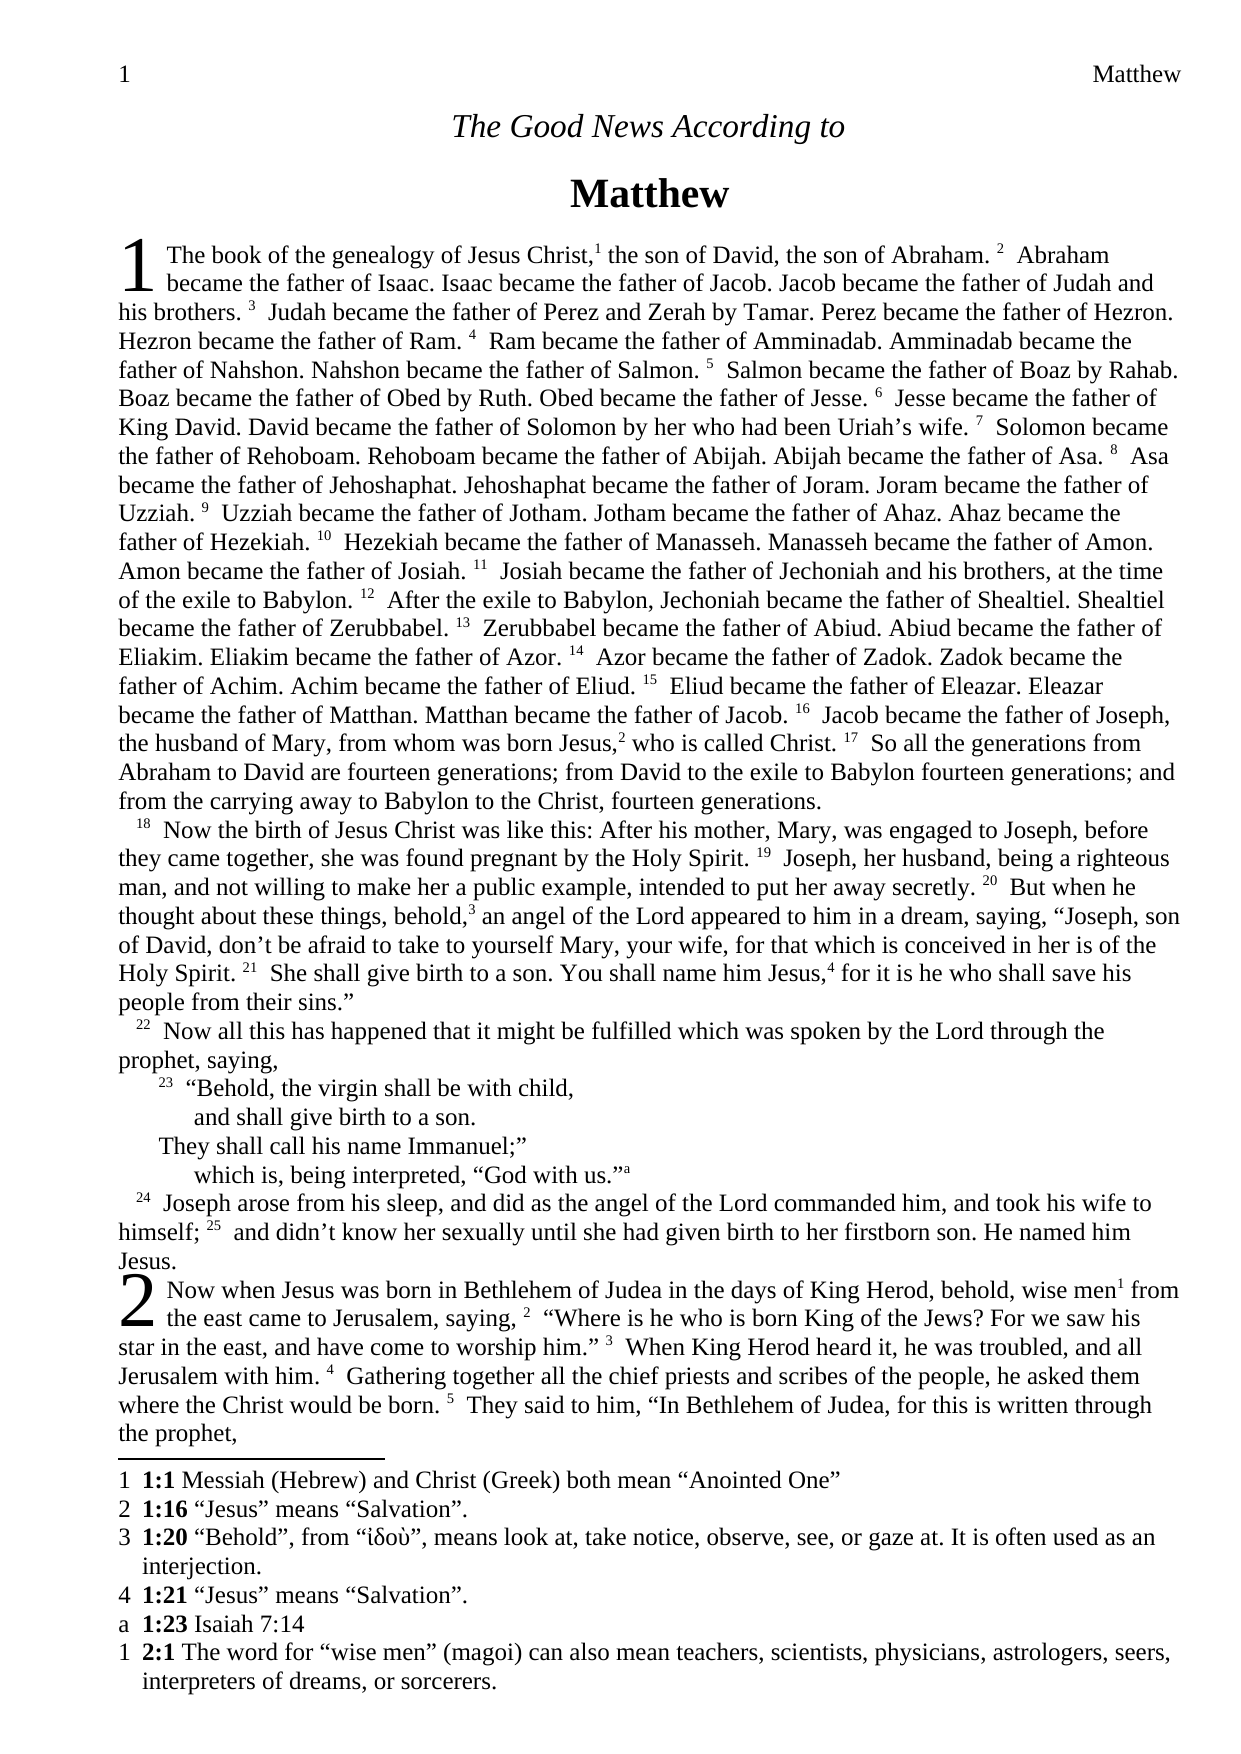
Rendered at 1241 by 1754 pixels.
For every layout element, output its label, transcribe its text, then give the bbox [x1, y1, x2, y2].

text 1:1 Messiah (Hebrew) and Christ (Greek) both mean “Anointed One” [118, 1465, 1181, 1494]
text The Good News According to [118, 106, 1181, 144]
text 1:20 “Behold”, from “ἰδοὺ”, means look at, take notice, observe, see, or gaze at. It is often used as an interjection. [118, 1522, 1181, 1580]
text 1:16 “Jesus” means “Salvation”. [118, 1494, 1181, 1522]
text 1:21 “Jesus” means “Salvation”. [118, 1580, 1181, 1609]
text 23 “Behold, the virgin shall be with child, [158, 1073, 1181, 1102]
text They shall call his name Immanuel;” [158, 1131, 1181, 1160]
text and shall give birth to a son. [194, 1102, 1181, 1131]
text 22 Now all this has happened that it might be fulfilled which was spoken by the Lord through the prophet, saying, [118, 1016, 1181, 1073]
text 18 Now the birth of Jesus Christ was like this: After his mother, Mary, was engaged to Joseph, before they came together, she was found pregnant by the Holy Spirit. 19 Joseph, her husband, being a righteous man, and not willing to make her a public example, intended to put her away secretly. 20 But when he thought about these things, behold, an angel of the Lord appeared to him in a dream, saying, “Joseph, son of David, don’t be afraid to take to yourself Mary, your wife, for that which is conceived in her is of the Holy Spirit. 21 She shall give birth to a son. You shall name him Jesus, for it is he who shall save his people from their sins.” [118, 815, 1181, 1016]
text 24 Joseph arose from his sleep, and did as the angel of the Lord commanded him, and took his wife to himself; 25 and didn’t know her sexually until she had given birth to her firstborn son. He named him Jesus. [118, 1188, 1181, 1275]
text 1The book of the genealogy of Jesus Christ, the son of David, the son of Abraham. 2 Abraham became the father of Isaac. Isaac became the father of Jacob. Jacob became the father of Judah and his brothers. 3 Judah became the father of Perez and Zerah by Tamar. Perez became the father of Hezron. Hezron became the father of Ram. 4 Ram became the father of Amminadab. Amminadab became the father of Nahshon. Nahshon became the father of Salmon. 5 Salmon became the father of Boaz by Rahab. Boaz became the father of Obed by Ruth. Obed became the father of Jesse. 6 Jesse became the father of King David. David became the father of Solomon by her who had been Uriah’s wife. 7 Solomon became the father of Rehoboam. Rehoboam became the father of Abijah. Abijah became the father of Asa. 8 Asa became the father of Jehoshaphat. Jehoshaphat became the father of Joram. Joram became the father of Uzziah. 9 Uzziah became the father of Jotham. Jotham became the father of Ahaz. Ahaz became the father of Hezekiah. 10 Hezekiah became the father of Manasseh. Manasseh became the father of Amon. Amon became the father of Josiah. 11 Josiah became the father of Jechoniah and his brothers, at the time of the exile to Babylon. 12 After the exile to Babylon, Jechoniah became the father of Shealtiel. Shealtiel became the father of Zerubbabel. 13 Zerubbabel became the father of Abiud. Abiud became the father of Eliakim. Eliakim became the father of Azor. 14 Azor became the father of Zadok. Zadok became the father of Achim. Achim became the father of Eliud. 15 Eliud became the father of Eleazar. Eleazar became the father of Matthan. Matthan became the father of Jacob. 16 Jacob became the father of Joseph, the husband of Mary, from whom was born Jesus, who is called Christ. 17 So all the generations from Abraham to David are fourteen generations; from David to the exile to Babylon fourteen generations; and from the carrying away to Babylon to the Christ, fourteen generations. [118, 240, 1181, 815]
text 2:1 The word for “wise men” (magoi) can also mean teachers, scientists, physicians, astrologers, seers, interpreters of dreams, or sorcerers. [118, 1637, 1181, 1695]
text Matthew [118, 168, 1181, 216]
text 2Now when Jesus was born in Bethlehem of Judea in the days of King Herod, behold, wise men from the east came to Jerusalem, saying, 2 “Where is he who is born King of the Jews? For we saw his star in the east, and have come to worship him.” 3 When King Herod heard it, he was troubled, and all Jerusalem with him. 4 Gathering together all the chief priests and scribes of the people, he asked them where the Christ would be born. 5 They said to him, “In Bethlehem of Judea, for this is written through the prophet, [118, 1275, 1181, 1447]
text 1:23 Isaiah 7:14 [118, 1609, 1181, 1637]
text which is, being interpreted, “God with us.” [194, 1160, 1181, 1188]
